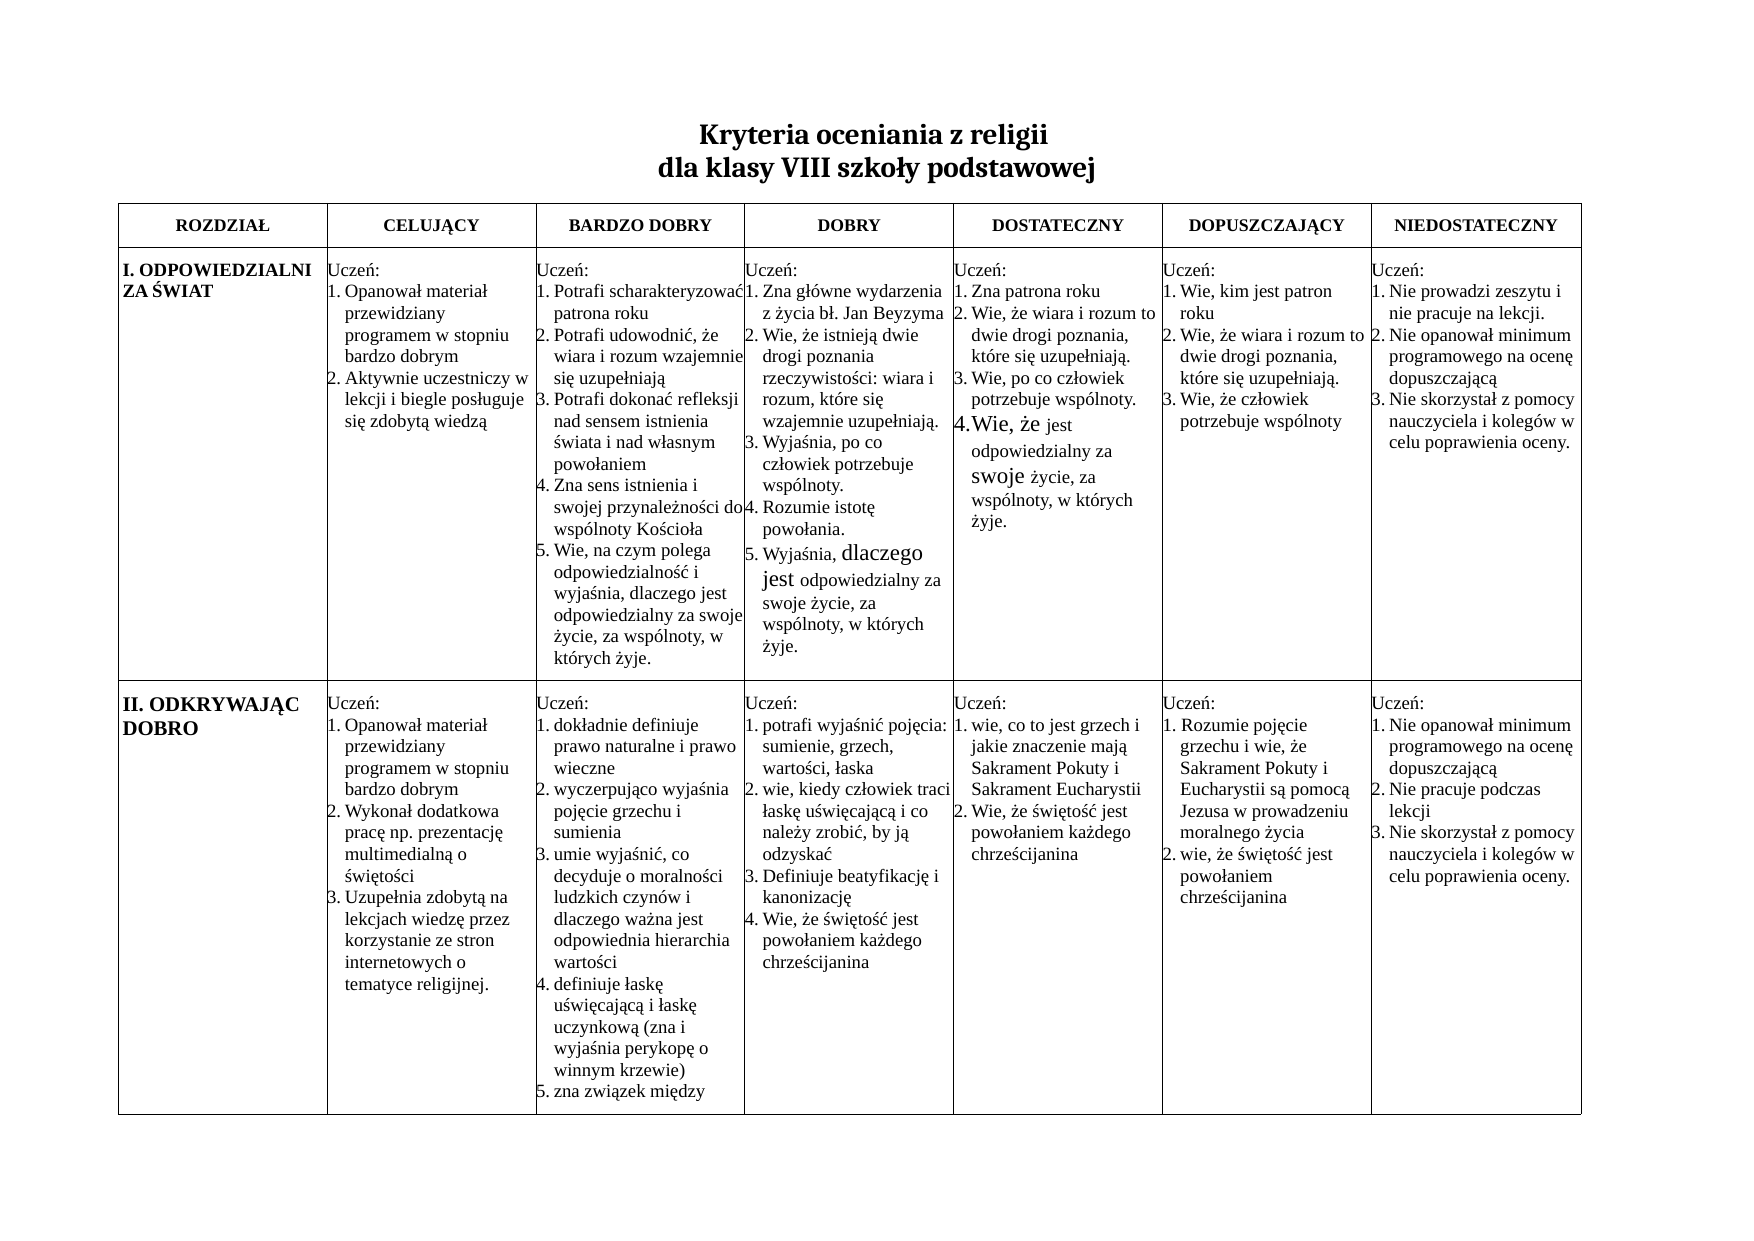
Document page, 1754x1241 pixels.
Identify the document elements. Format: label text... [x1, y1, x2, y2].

table_header NIEDOSTATECZNY [1372, 204, 1581, 247]
table_header BARDZO DOBRY [537, 204, 744, 247]
table_cell Uczeń: 1. Zna patrona roku 2. Wie, że wiara i rozum to dwie drogi poznania, które się uzupełniają. 3. Wie, po co człowiek potrzebuje wspólnoty. 4. Wie, że jest odpowiedzialny za swoje życie, za wspólnoty, w których żyje. [954, 248, 1162, 680]
table_cell Uczeń: 1. Zna główne wydarzenia z życia bł. Jan Beyzyma 2. Wie, że istnieją dwie drogi poznania rzeczywistości: wiara i rozum, które się wzajemnie uzupełniają. 3. Wyjaśnia, po co człowiek potrzebuje wspólnoty. 4. Rozumie istotę powołania. 5. Wyjaśnia, dlaczego jest odpowiedzialny za swoje życie, za wspólnoty, w których żyje. [745, 248, 953, 680]
table_cell Uczeń: 1. Wie, kim jest patron roku 2. Wie, że wiara i rozum to dwie drogi poznania, które się uzupełniają. 3. Wie, że człowiek potrzebuje wspólnoty [1163, 248, 1371, 680]
table_cell Uczeń: 1. Nie opanował minimum programowego na ocenę dopuszczającą 2. Nie pracuje podczas lekcji 3. Nie skorzystał z pomocy nauczyciela i kolegów w celu poprawienia oceny. [1372, 681, 1581, 1113]
subtitle Kryteria oceniania z religii dla klasy VIII szkoły podstawowej [118, 118, 1636, 185]
table_cell I. ODPOWIEDZIALNI ZA ŚWIAT [119, 248, 327, 680]
table_cell Uczeń: 1. Potrafi scharakteryzować patrona roku 2. Potrafi udowodnić, że wiara i rozum wzajemnie się uzupełniają 3. Potrafi dokonać refleksji nad sensem istnienia świata i nad własnym powołaniem 4. Zna sens istnienia i swojej przynależności do wspólnoty Kościoła 5. Wie, na czym polega odpowiedzialność i wyjaśnia, dlaczego jest odpowiedzialny za swoje życie, za wspólnoty, w których żyje. [537, 248, 744, 680]
table_header DOPUSZCZAJĄCY [1163, 204, 1371, 247]
table_cell II. ODKRYWAJĄC DOBRO [119, 681, 327, 1113]
table_cell Uczeń: 1. Nie prowadzi zeszytu i nie pracuje na lekcji. 2. Nie opanował minimum programowego na ocenę dopuszczającą 3. Nie skorzystał z pomocy nauczyciela i kolegów w celu poprawienia oceny. [1372, 248, 1581, 680]
table_header ROZDZIAŁ [119, 204, 327, 247]
table_header DOBRY [745, 204, 953, 247]
table_cell Uczeń: 1. Rozumie pojęcie grzechu i wie, że Sakrament Pokuty i Eucharystii są pomocą Jezusa w prowadzeniu moralnego życia 2. wie, że świętość jest powołaniem chrześcijanina [1163, 681, 1371, 1113]
table_header CELUJĄCY [328, 204, 536, 247]
table_cell Uczeń: 1. wie, co to jest grzech i jakie znaczenie mają Sakrament Pokuty i Sakrament Eucharystii 2. Wie, że świętość jest powołaniem każdego chrześcijanina [954, 681, 1162, 1113]
table_cell Uczeń: 1. potrafi wyjaśnić pojęcia: sumienie, grzech, wartości, łaska 2. wie, kiedy człowiek traci łaskę uświęcającą i co należy zrobić, by ją odzyskać 3. Definiuje beatyfikację i kanonizację 4. Wie, że świętość jest powołaniem każdego chrześcijanina [745, 681, 953, 1113]
table_cell Uczeń: 1. Opanował materiał przewidziany programem w stopniu bardzo dobrym 2. Aktywnie uczestniczy w lekcji i biegle posługuje się zdobytą wiedzą [328, 248, 536, 680]
table_cell Uczeń: 1. Opanował materiał przewidziany programem w stopniu bardzo dobrym 2. Wykonał dodatkowa pracę np. prezentację multimedialną o świętości 3. Uzupełnia zdobytą na lekcjach wiedzę przez korzystanie ze stron internetowych o tematyce religijnej. [328, 681, 536, 1113]
table_cell Uczeń: 1. dokładnie definiuje prawo naturalne i prawo wieczne 2. wyczerpująco wyjaśnia pojęcie grzechu i sumienia 3. umie wyjaśnić, co decyduje o moralności ludzkich czynów i dlaczego ważna jest odpowiednia hierarchia wartości 4. definiuje łaskę uświęcającą i łaskę uczynkową (zna i wyjaśnia perykopę o winnym krzewie) 5. zna związek między [537, 681, 744, 1113]
table_header DOSTATECZNY [954, 204, 1162, 247]
